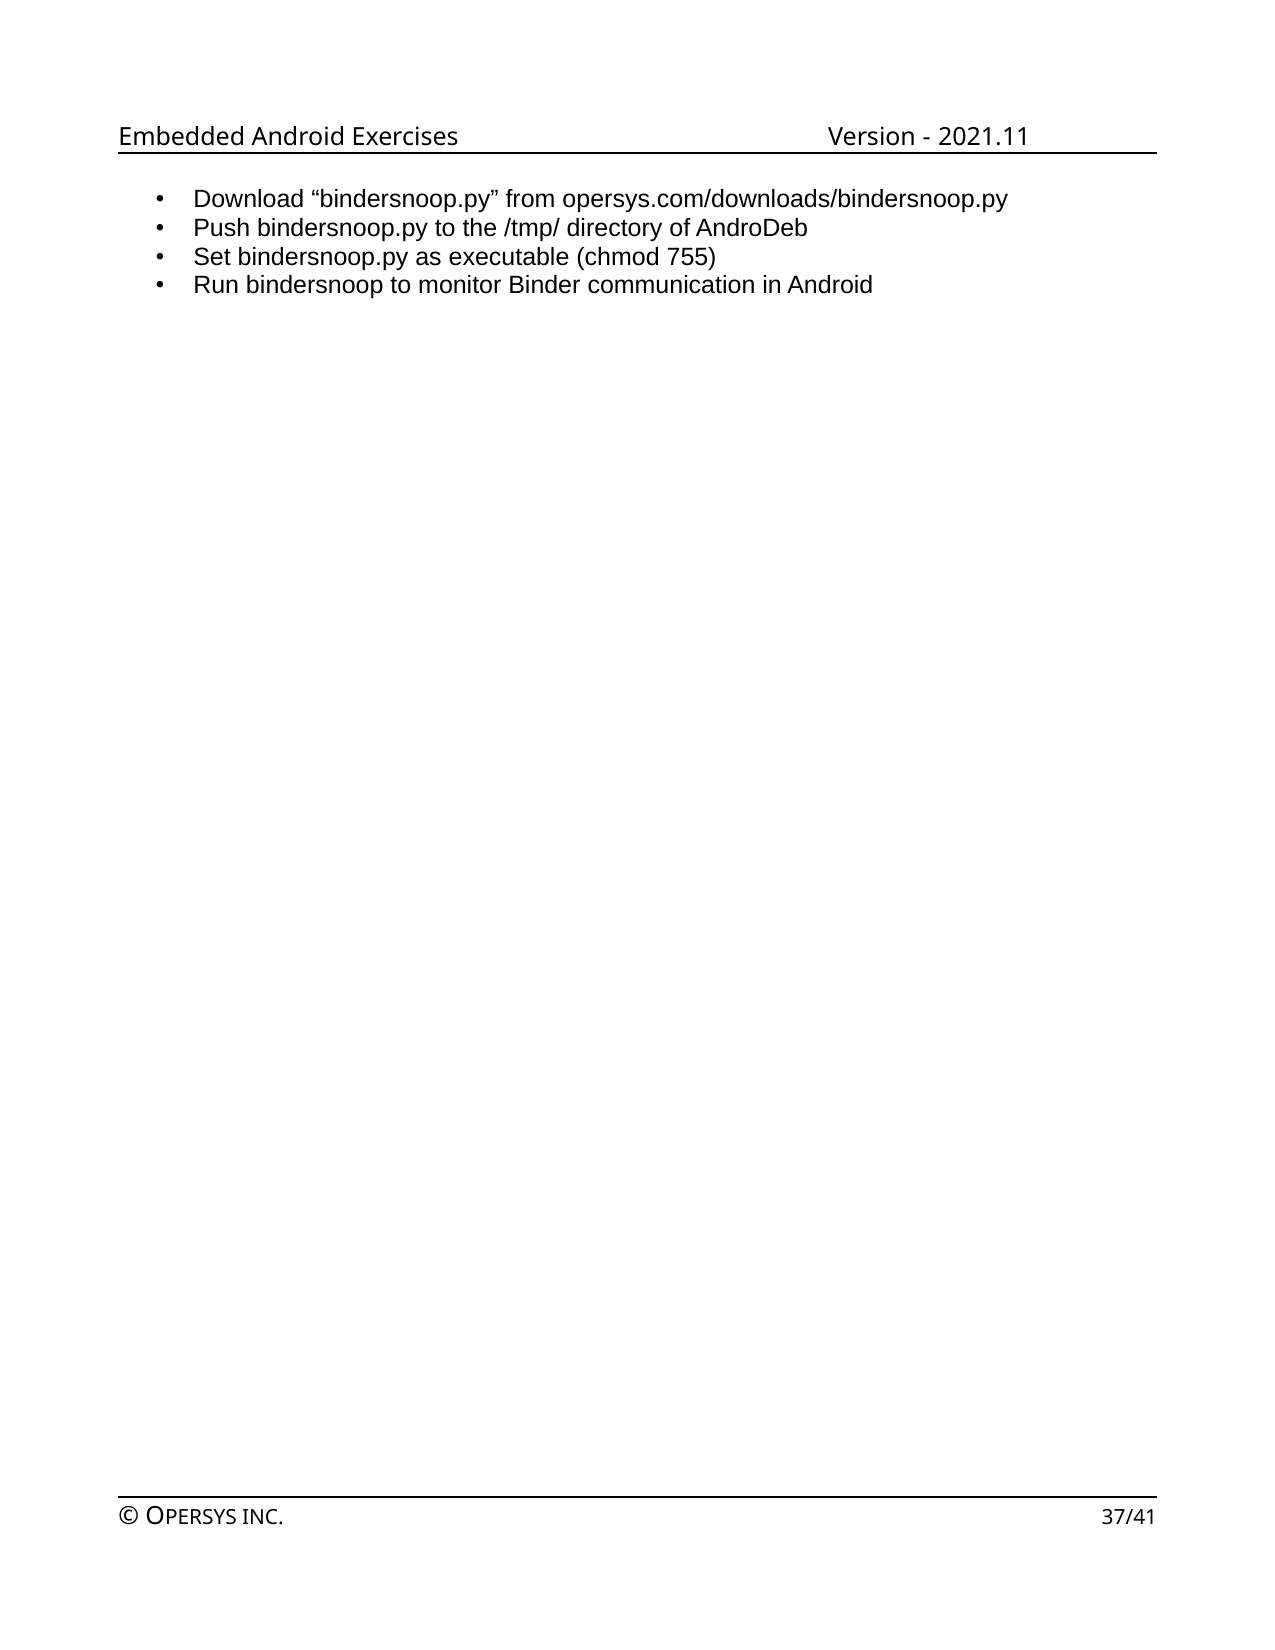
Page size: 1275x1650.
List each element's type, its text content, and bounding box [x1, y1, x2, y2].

list Set bindersnoop.py as executable (chmod 755) [156, 241, 1157, 270]
list Run bindersnoop to monitor Binder communication in Android [156, 270, 1157, 299]
list Download “bindersnoop.py” from opersys.com/downloads/bindersnoop.py [156, 184, 1157, 213]
list Push bindersnoop.py to the /tmp/ directory of AndroDeb [156, 213, 1157, 241]
